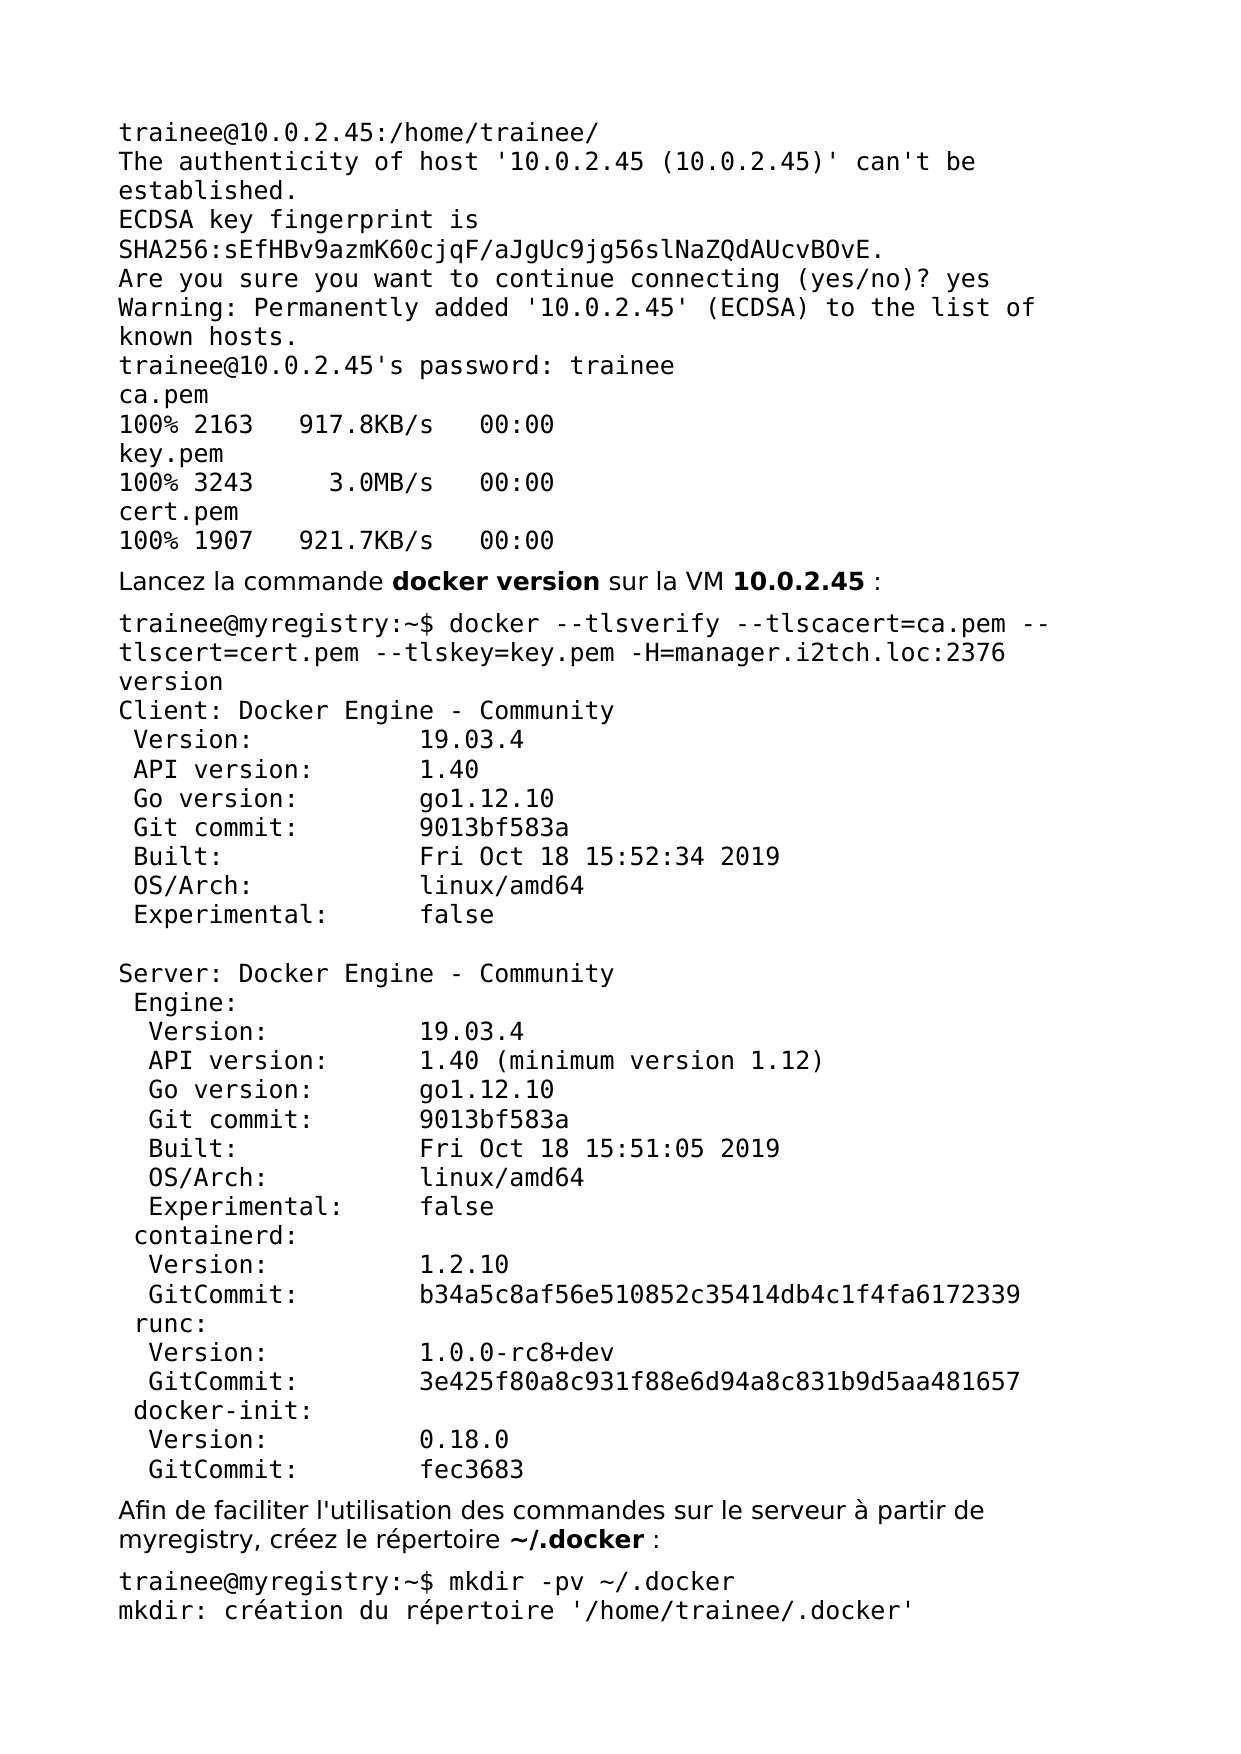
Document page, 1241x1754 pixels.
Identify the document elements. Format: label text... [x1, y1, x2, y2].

text trainee@myregistry:~$ mkdir -pv ~/.docker mkdir: création du répertoire '/home/trainee/.docker' [118, 1567, 1122, 1625]
text trainee@10.0.2.45:/home/trainee/ The authenticity of host '10.0.2.45 (10.0.2.45)' can't be established. ECDSA key fingerprint is SHA256:sEfHBv9azmK60cjqF/aJgUc9jg56slNaZQdAUcvBOvE. Are you sure you want to continue connecting (yes/no)? yes Warning: Permanently added '10.0.2.45' (ECDSA) to the list of known hosts. trainee@10.0.2.45's password: trainee ca.pem 100% 2163 917.8KB/s 00:00 key.pem 100% 3243 3.0MB/s 00:00 cert.pem 100% 1907 921.7KB/s 00:00 [118, 118, 1122, 556]
text trainee@myregistry:~$ docker --tlsverify --tlscacert=ca.pem --tlscert=cert.pem --tlskey=key.pem -H=manager.i2tch.loc:2376 version Client: Docker Engine - Community Version: 19.03.4 API version: 1.40 Go version: go1.12.10 Git commit: 9013bf583a Built: Fri Oct 18 15:52:34 2019 OS/Arch: linux/amd64 Experimental: false Server: Docker Engine - Community Engine: Version: 19.03.4 API version: 1.40 (minimum version 1.12) Go version: go1.12.10 Git commit: 9013bf583a Built: Fri Oct 18 15:51:05 2019 OS/Arch: linux/amd64 Experimental: false containerd: Version: 1.2.10 GitCommit: b34a5c8af56e510852c35414db4c1f4fa6172339 runc: Version: 1.0.0-rc8+dev GitCommit: 3e425f80a8c931f88e6d94a8c831b9d5aa481657 docker-init: Version: 0.18.0 GitCommit: fec3683 [118, 609, 1122, 1484]
text Lancez la commande docker version sur la VM 10.0.2.45 : [118, 567, 1122, 597]
text Afin de faciliter l'utilisation des commandes sur le serveur à partir de myregistry, créez le répertoire ~/.docker : [118, 1496, 1122, 1554]
